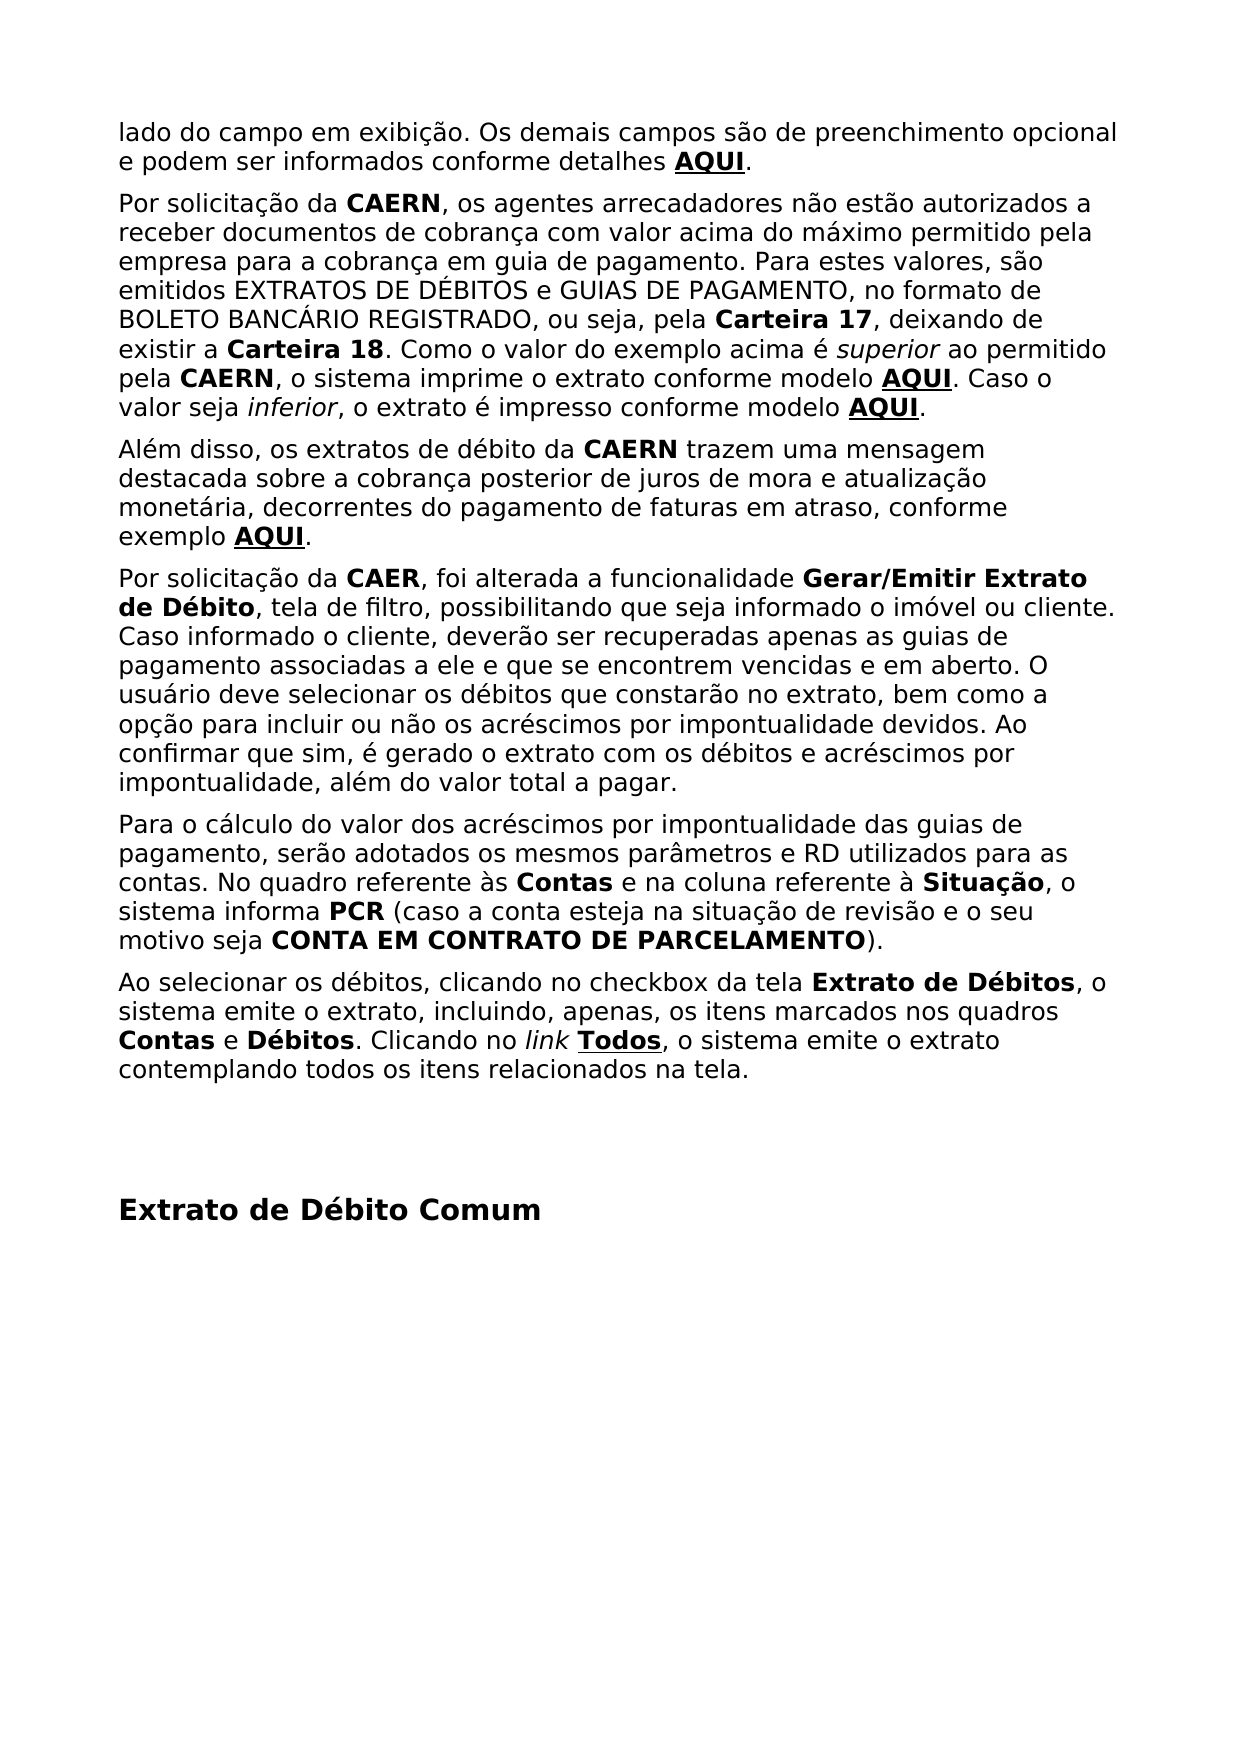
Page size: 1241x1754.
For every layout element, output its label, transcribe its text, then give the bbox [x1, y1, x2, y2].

text Por solicitação da CAERN, os agentes arrecadadores não estão autorizados a receber documentos de cobrança com valor acima do máximo permitido pela empresa para a cobrança em guia de pagamento. Para estes valores, são emitidos EXTRATOS DE DÉBITOS e GUIAS DE PAGAMENTO, no formato de BOLETO BANCÁRIO REGISTRADO, ou seja, pela Carteira 17, deixando de existir a Carteira 18. Como o valor do exemplo acima é superior ao permitido pela CAERN, o sistema imprime o extrato conforme modelo AQUI. Caso o valor seja inferior, o extrato é impresso conforme modelo AQUI. [118, 189, 1122, 422]
text Para o cálculo do valor dos acréscimos por impontualidade das guias de pagamento, serão adotados os mesmos parâmetros e RD utilizados para as contas. No quadro referente às Contas e na coluna referente à Situação, o sistema informa PCR (caso a conta esteja na situação de revisão e o seu motivo seja CONTA EM CONTRATO DE PARCELAMENTO). [118, 810, 1122, 956]
text Além disso, os extratos de débito da CAERN trazem uma mensagem destacada sobre a cobrança posterior de juros de mora e atualização monetária, decorrentes do pagamento de faturas em atraso, conforme exemplo AQUI. [118, 435, 1122, 551]
text Por solicitação da CAER, foi alterada a funcionalidade Gerar/Emitir Extrato de Débito, tela de filtro, possibilitando que seja informado o imóvel ou cliente. Caso informado o cliente, deverão ser recuperadas apenas as guias de pagamento associadas a ele e que se encontrem vencidas e em aberto. O usuário deve selecionar os débitos que constarão no extrato, bem como a opção para incluir ou não os acréscimos por impontualidade devidos. Ao confirmar que sim, é gerado o extrato com os débitos e acréscimos por impontualidade, além do valor total a pagar. [118, 564, 1122, 797]
subtitle Extrato de Débito Comum [118, 1193, 1122, 1227]
text Ao selecionar os débitos, clicando no checkbox da tela Extrato de Débitos, o sistema emite o extrato, incluindo, apenas, os itens marcados nos quadros Contas e Débitos. Clicando no link Todos, o sistema emite o extrato contemplando todos os itens relacionados na tela. [118, 968, 1122, 1085]
text lado do campo em exibição. Os demais campos são de preenchimento opcional e podem ser informados conforme detalhes AQUI. [118, 118, 1122, 176]
